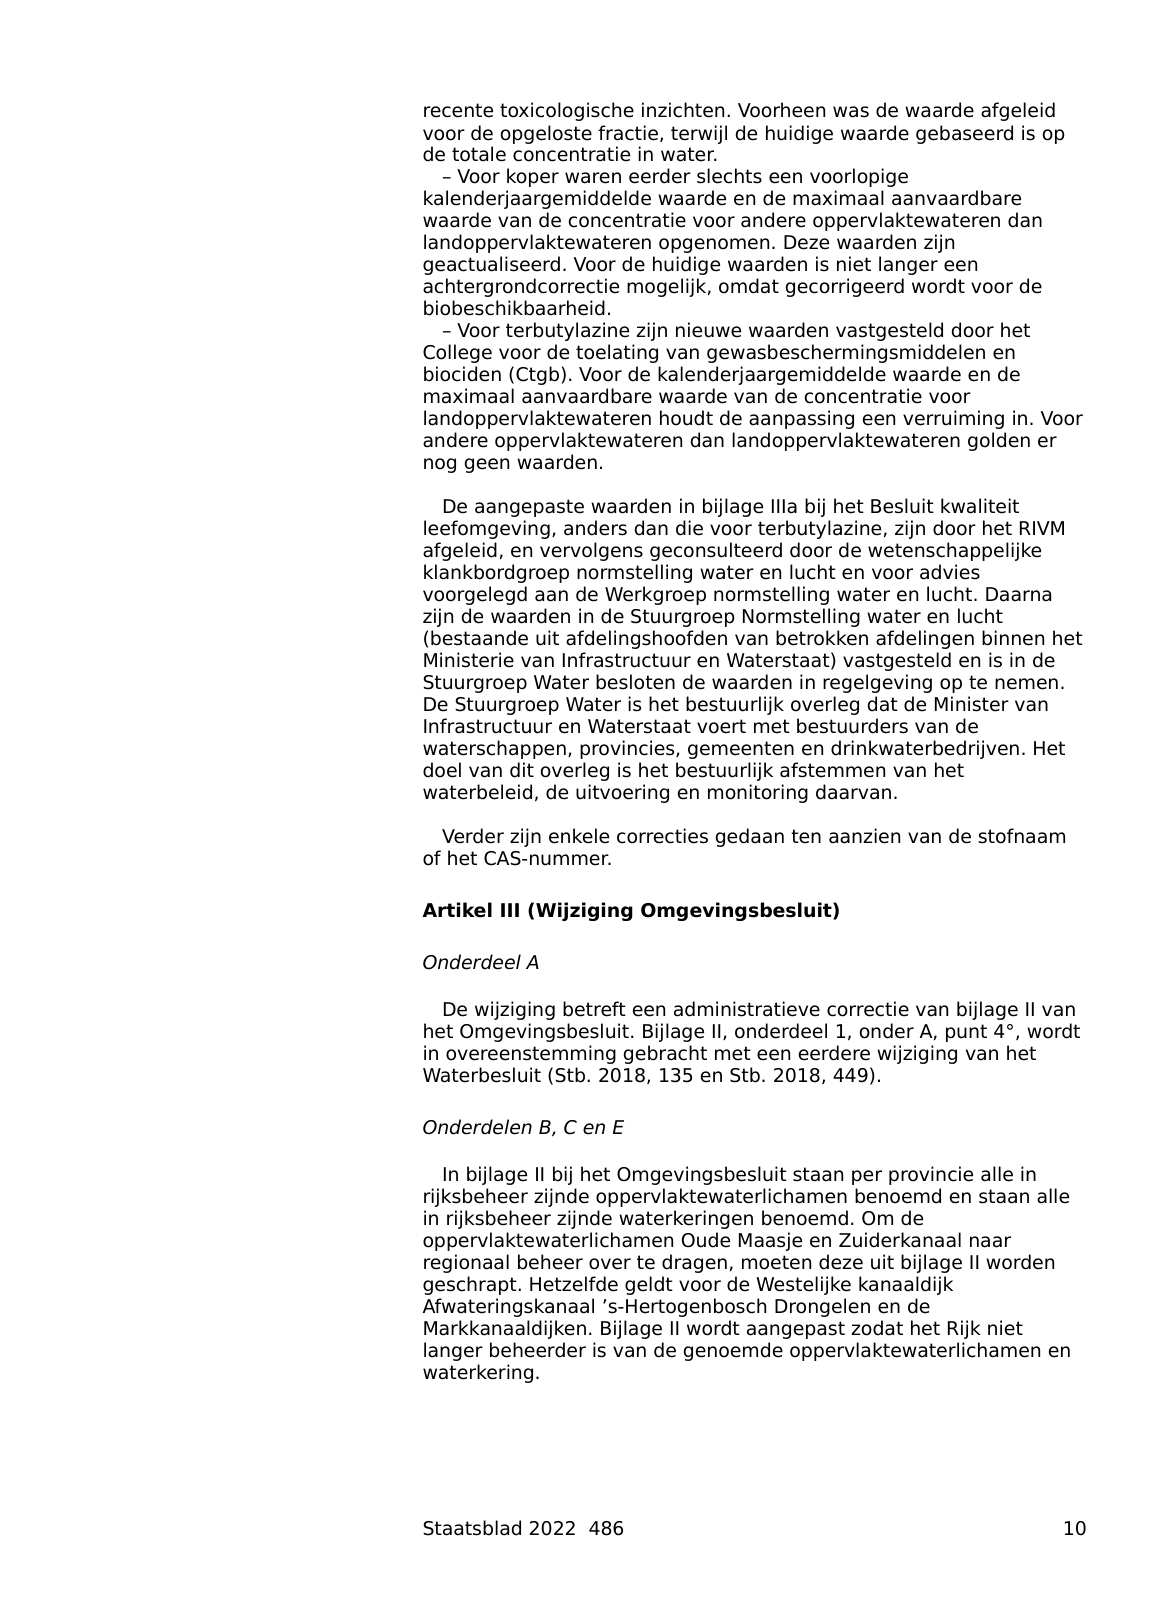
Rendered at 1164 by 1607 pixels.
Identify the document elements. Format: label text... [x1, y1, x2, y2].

subtitle Artikel III (Wijziging Omgevingsbesluit) [422, 900, 1087, 922]
text – Voor terbutylazine zijn nieuwe waarden vastgesteld door het College voor de toelating van gewasbeschermingsmiddelen en biociden (Ctgb). Voor de kalenderjaargemiddelde waarde en de maximaal aanvaardbare waarde van de concentratie voor landoppervlaktewateren houdt de aanpassing een verruiming in. Voor andere oppervlaktewateren dan landoppervlaktewateren golden er nog geen waarden. [422, 320, 1087, 474]
subtitle Onderdeel A [422, 952, 1087, 974]
text Verder zijn enkele correcties gedaan ten aanzien van de stofnaam of het CAS-nummer. [422, 826, 1087, 870]
text – Voor koper waren eerder slechts een voorlopige kalenderjaargemiddelde waarde en de maximaal aanvaardbare waarde van de concentratie voor andere oppervlaktewateren dan landoppervlaktewateren opgenomen. Deze waarden zijn geactualiseerd. Voor de huidige waarden is niet langer een achtergrondcorrectie mogelijk, omdat gecorrigeerd wordt voor de biobeschikbaarheid. [422, 166, 1087, 320]
text In bijlage II bij het Omgevingsbesluit staan per provincie alle in rijksbeheer zijnde oppervlaktewaterlichamen benoemd en staan alle in rijksbeheer zijnde waterkeringen benoemd. Om de oppervlaktewaterlichamen Oude Maasje en Zuiderkanaal naar regionaal beheer over te dragen, moeten deze uit bijlage II worden geschrapt. Hetzelfde geldt voor de Westelijke kanaaldijk Afwateringskanaal ’s-Hertogenbosch Drongelen en de Markkanaaldijken. Bijlage II wordt aangepast zodat het Rijk niet langer beheerder is van de genoemde oppervlaktewaterlichamen en waterkering. [422, 1164, 1087, 1384]
subtitle Onderdelen B, C en E [422, 1117, 1087, 1139]
text recente toxicologische inzichten. Voorheen was de waarde afgeleid voor de opgeloste fractie, terwijl de huidige waarde gebaseerd is op de totale concentratie in water. [422, 100, 1087, 166]
text De aangepaste waarden in bijlage IIIa bij het Besluit kwaliteit leefomgeving, anders dan die voor terbutylazine, zijn door het RIVM afgeleid, en vervolgens geconsulteerd door de wetenschappelijke klankbordgroep normstelling water en lucht en voor advies voorgelegd aan de Werkgroep normstelling water en lucht. Daarna zijn de waarden in de Stuurgroep Normstelling water en lucht (bestaande uit afdelingshoofden van betrokken afdelingen binnen het Ministerie van Infrastructuur en Waterstaat) vastgesteld en is in de Stuurgroep Water besloten de waarden in regelgeving op te nemen. De Stuurgroep Water is het bestuurlijk overleg dat de Minister van Infrastructuur en Waterstaat voert met bestuurders van de waterschappen, provincies, gemeenten en drinkwaterbedrijven. Het doel van dit overleg is het bestuurlijk afstemmen van het waterbeleid, de uitvoering en monitoring daarvan. [422, 496, 1087, 804]
text De wijziging betreft een administratieve correctie van bijlage II van het Omgevingsbesluit. Bijlage II, onderdeel 1, onder A, punt 4°, wordt in overeenstemming gebracht met een eerdere wijziging van het Waterbesluit (Stb. 2018, 135 en Stb. 2018, 449). [422, 999, 1087, 1087]
